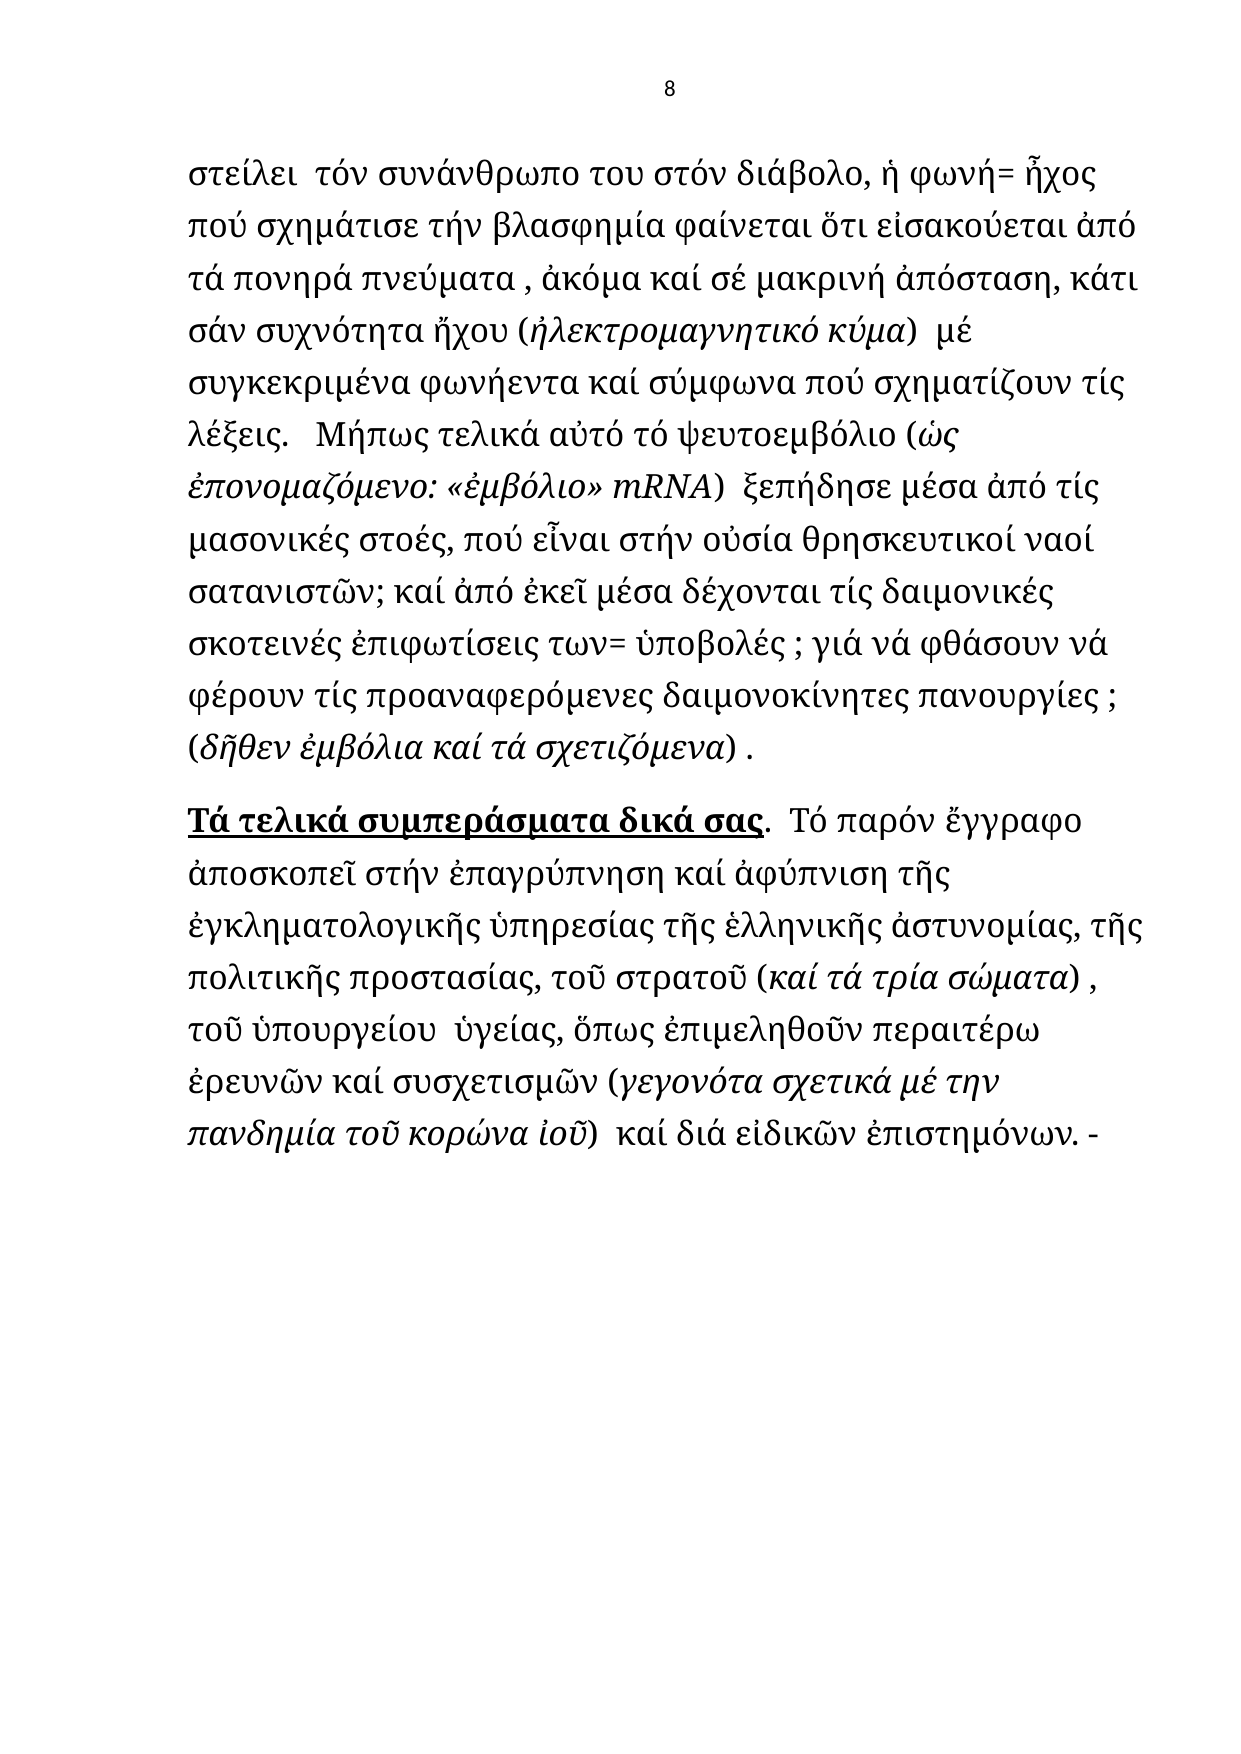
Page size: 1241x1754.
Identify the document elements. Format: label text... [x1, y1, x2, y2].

text Τά τελικά συμπεράσματα δικά σας. Τό παρόν ἔγγραφο ἀποσκοπεῖ στήν ἐπαγρύπνηση καί ἀφύπνιση τῆς ἐγκληματολογικῆς ὑπηρεσίας τῆς ἑλληνικῆς ἀστυνομίας, τῆς πολιτικῆς προστασίας, τοῦ στρατοῦ (καί τά τρία σώματα) , τοῦ ὑπουργείου ὑγείας, ὅπως ἐπιμεληθοῦν περαιτέρω ἐρευνῶν καί συσχετισμῶν (γεγονότα σχετικά μέ την πανδημία τοῦ κορώνα ἰοῦ) καί διά εἰδικῶν ἐπιστημόνων. - [187, 797, 1152, 1156]
text στείλει τόν συνάνθρωπο του στόν διάβολο, ἡ φωνή= ἦχος πού σχημάτισε τήν βλασφημία φαίνεται ὅτι εἰσακούεται ἀπό τά πονηρά πνεύματα , ἀκόμα καί σέ μακρινή ἀπόσταση, κάτι σάν συχνότητα ἤχου (ἠλεκτρομαγνητικό κύμα) μέ συγκεκριμένα φωνήεντα καί σύμφωνα πού σχηματίζουν τίς λέξεις. Μήπως τελικά αὐτό τό ψευτοεμβόλιο (ὡς ἐπονομαζόμενο: «ἐμβόλιο» mRNA) ξεπήδησε μέσα ἀπό τίς μασονικές στοές, πού εἶναι στήν οὐσία θρησκευτικοί ναοί σατανιστῶν; καί ἀπό ἐκεῖ μέσα δέχονται τίς δαιμονικές σκοτεινές ἐπιφωτίσεις των= ὑποβολές ; γιά νά φθάσουν νά φέρουν τίς προαναφερόμενες δαιμονοκίνητες πανουργίες ; (δῆθεν ἐμβόλια καί τά σχετιζόμενα) . [187, 150, 1152, 769]
